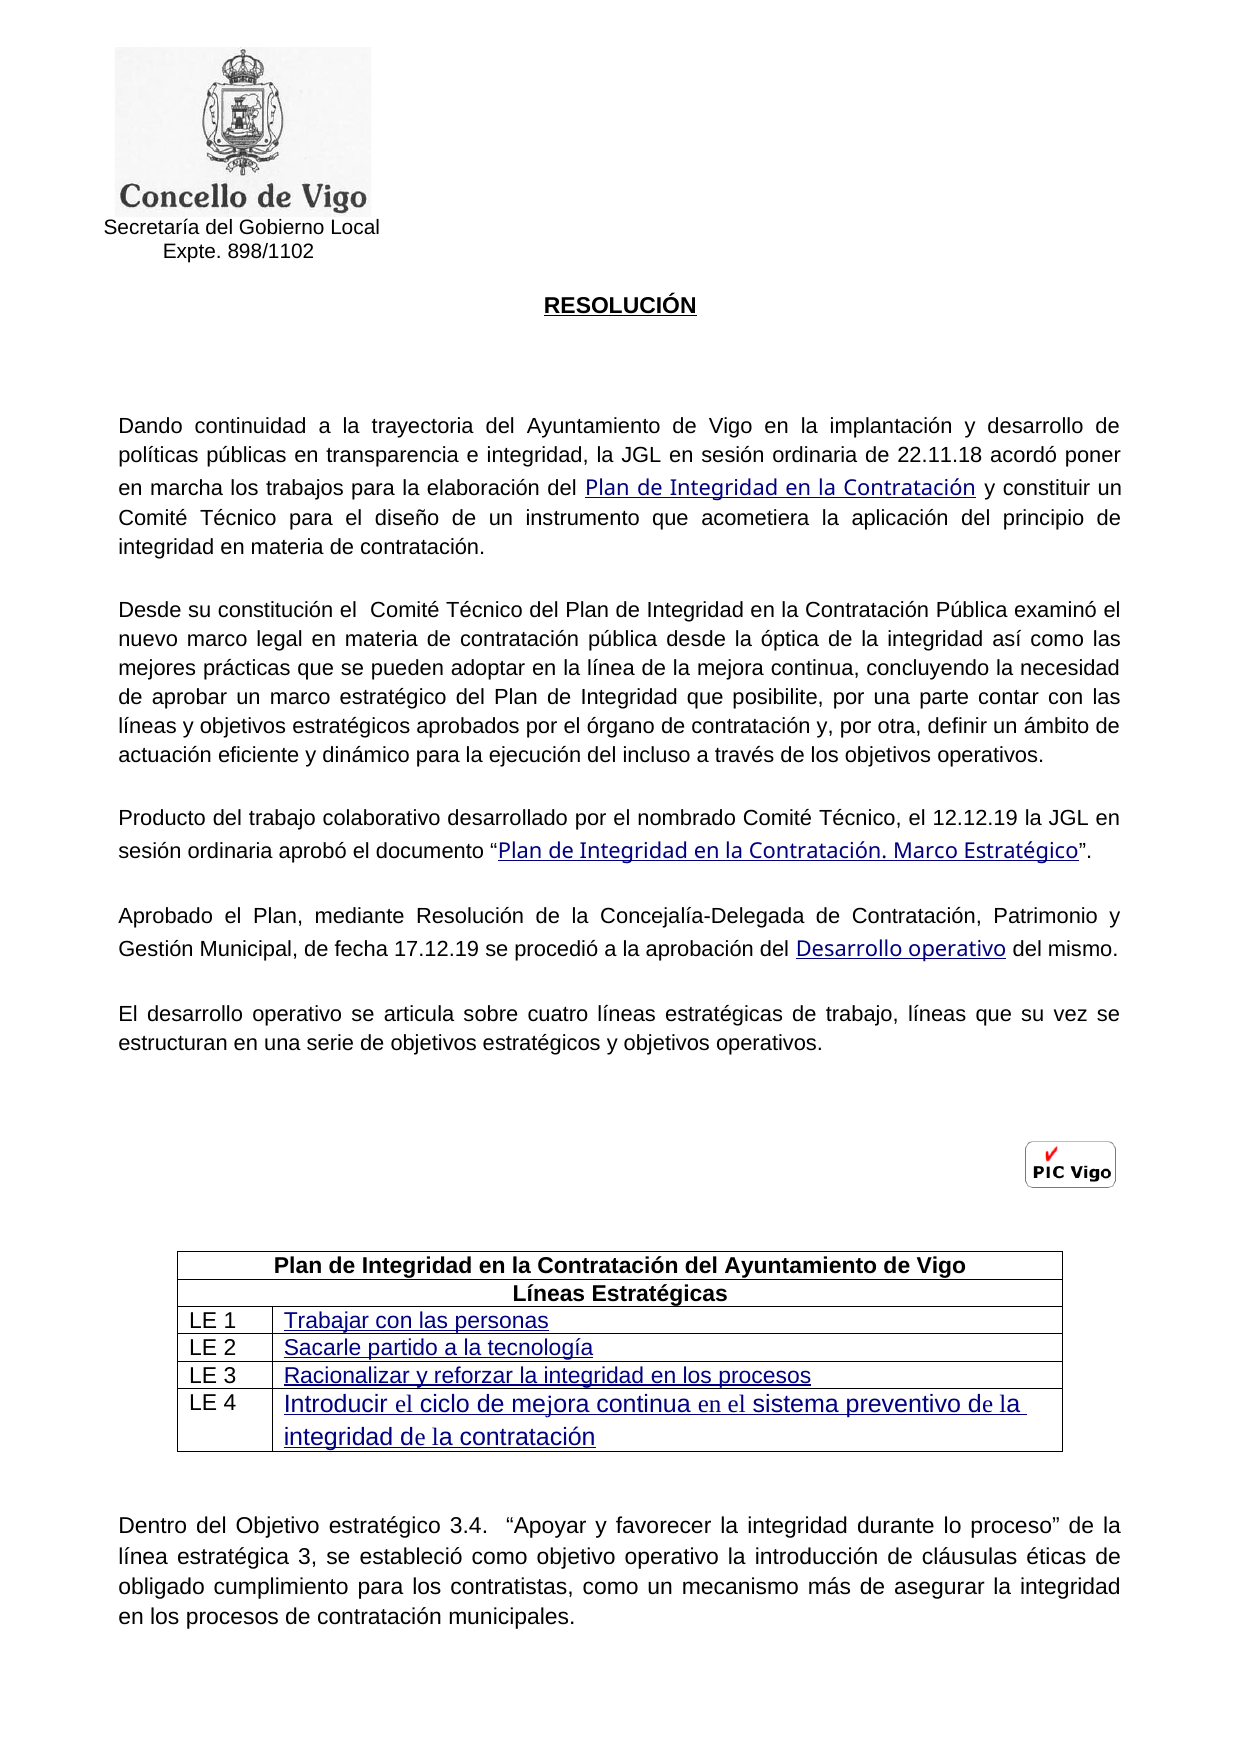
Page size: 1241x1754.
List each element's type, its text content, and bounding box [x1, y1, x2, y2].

text Dando continuidad a la trayectoria del Ayuntamiento de Vigo en la implantación y desarrollo de políticas públicas en transparencia e integridad, la JGL en sesión ordinaria de 22.11.18 acordó poner en marcha los trabajos para la elaboración del Plan de Integridad en la Contratación y constituir un Comité Técnico para el diseño de un instrumento que acometiera la aplicación del principio de integridad en materia de contratación. [118, 413, 1122, 559]
text Dentro del Objetivo estratégico 3.4. “Apoyar y favorecer la integridad durante lo proceso” de la línea estratégica 3, se estableció como objetivo operativo la introducción de cláusulas éticas de obligado cumplimiento para los contratistas, como un mecanismo más de asegurar la integridad en los procesos de contratación municipales. [118, 1512, 1122, 1629]
text Producto del trabajo colaborativo desarrollado por el nombrado Comité Técnico, el 12.12.19 la JGL en sesión ordinaria aprobó el documento “Plan de Integridad en la Contratación. Marco Estratégico”. [118, 805, 1122, 864]
table_cell Sacarle partido a la tecnología [273, 1334, 1062, 1361]
picture [114, 47, 372, 217]
table_cell Líneas Estratégicas [178, 1280, 1062, 1306]
picture [1018, 1132, 1123, 1196]
table_header Plan de Integridad en la Contratación del Ayuntamiento de Vigo [178, 1252, 1062, 1278]
text Desde su constitución el Comité Técnico del Plan de Integridad en la Contratación Pública examinó el nuevo marco legal en materia de contratación pública desde la óptica de la integridad así como las mejores prácticas que se pueden adoptar en la línea de la mejora continua, concluyendo la necesidad de aprobar un marco estratégico del Plan de Integridad que posibilite, por una parte contar con las líneas y objetivos estratégicos aprobados por el órgano de contratación y, por otra, definir un ámbito de actuación eficiente y dinámico para la ejecución del incluso a través de los objetivos operativos. [118, 597, 1122, 767]
table_cell LE 3 [178, 1362, 272, 1388]
table_cell Introducir el ciclo de mejora continua en el sistema preventivo de la integridad de la contratación [273, 1389, 1062, 1451]
table_cell LE 2 [178, 1334, 272, 1361]
table_cell Trabajar con las personas [273, 1307, 1062, 1333]
text RESOLUCIÓN [118, 292, 1122, 318]
table_cell Racionalizar y reforzar la integridad en los procesos [273, 1362, 1062, 1388]
text El desarrollo operativo se articula sobre cuatro líneas estratégicas de trabajo, líneas que su vez se estructuran en una serie de objetivos estratégicos y objetivos operativos. [118, 1001, 1122, 1055]
table_cell LE 4 [178, 1389, 272, 1451]
table_cell LE 1 [178, 1307, 272, 1333]
text Aprobado el Plan, mediante Resolución de la Concejalía-Delegada de Contratación, Patrimonio y Gestión Municipal, de fecha 17.12.19 se procedió a la aprobación del Desarrollo operativo del mismo. [118, 903, 1122, 962]
